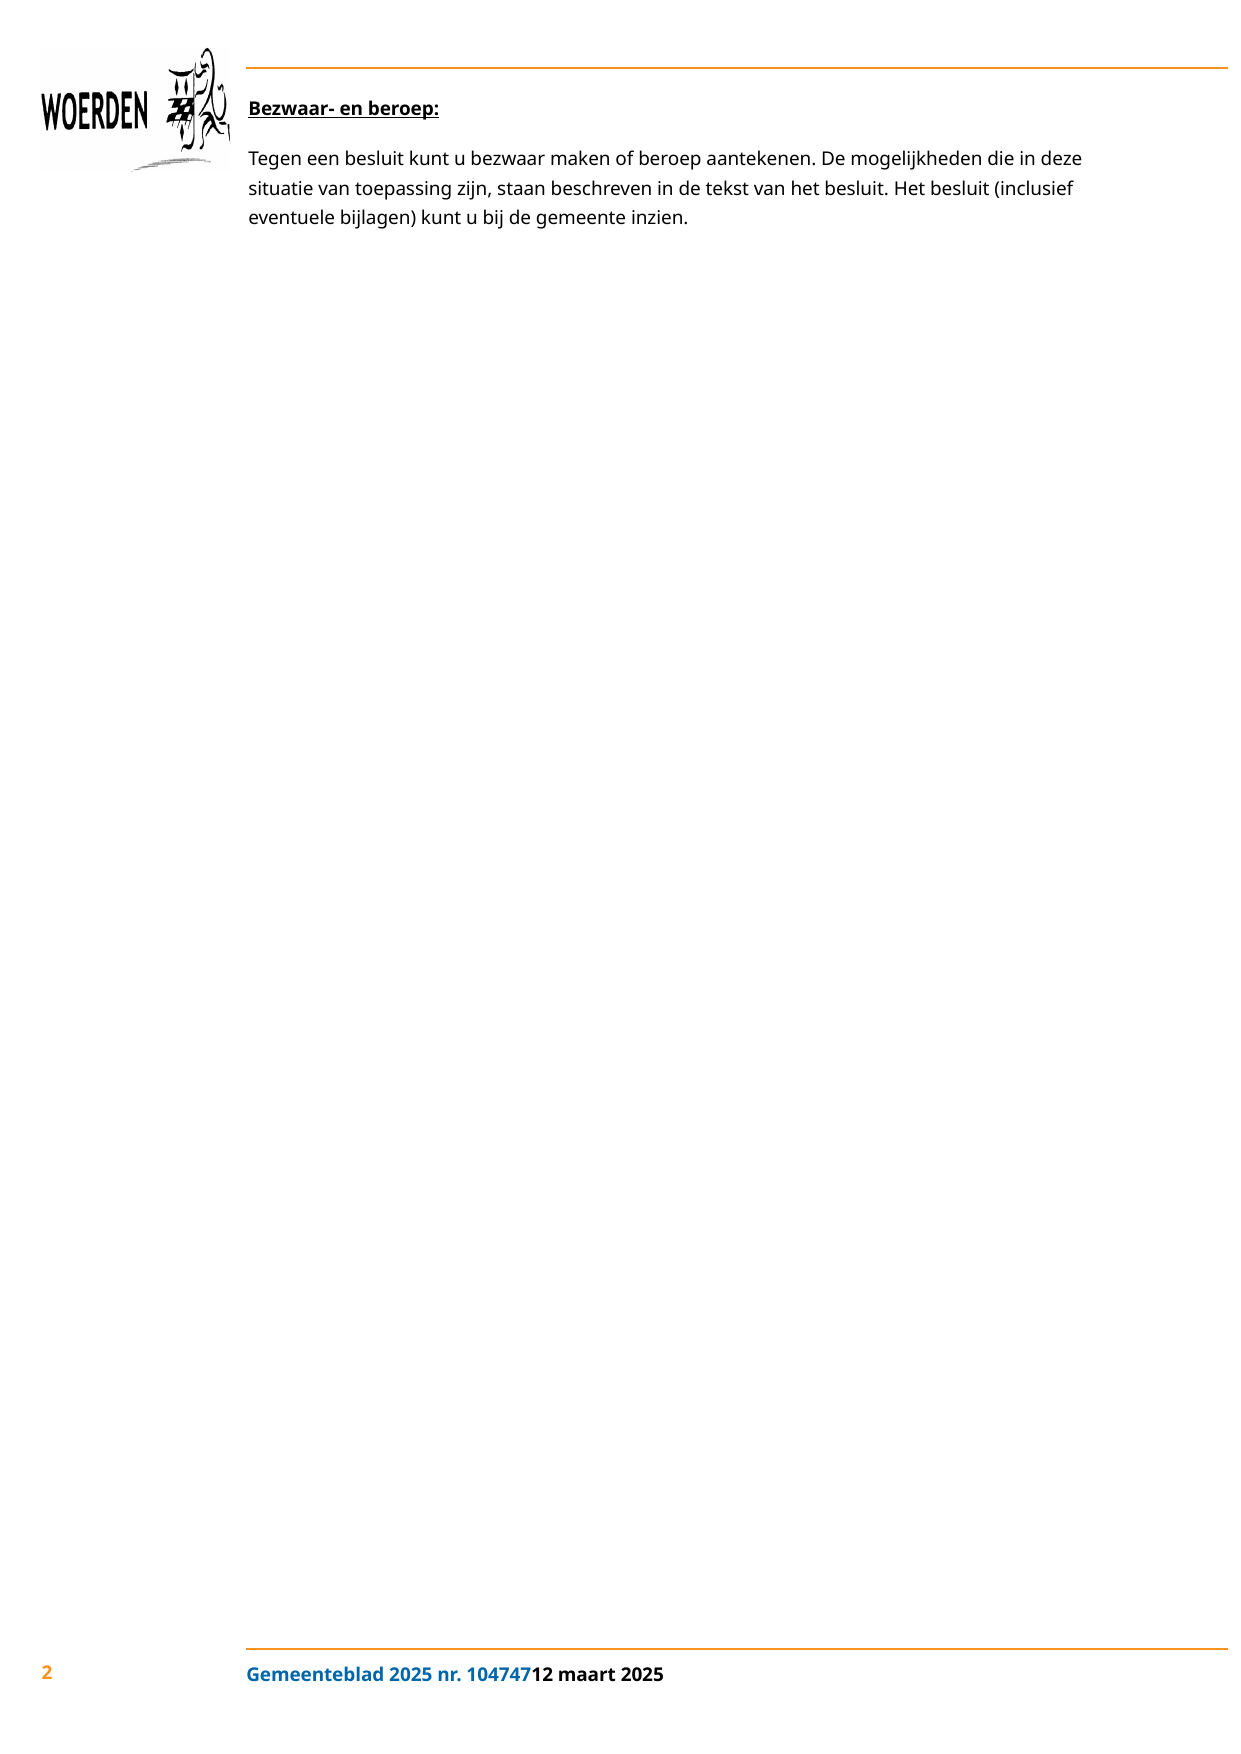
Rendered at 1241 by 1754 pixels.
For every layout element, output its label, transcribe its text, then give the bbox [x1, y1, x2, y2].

text Bezwaar- en beroep: [248, 95, 1152, 121]
text Tegen een besluit kunt u bezwaar maken of beroep aantekenen. De mogelijkheden die in deze situatie van toepassing zijn, staan beschreven in de tekst van het besluit. Het besluit (inclusief eventuele bijlagen) kunt u bij de gemeente inzien. [248, 145, 1152, 230]
picture [41, 47, 231, 172]
